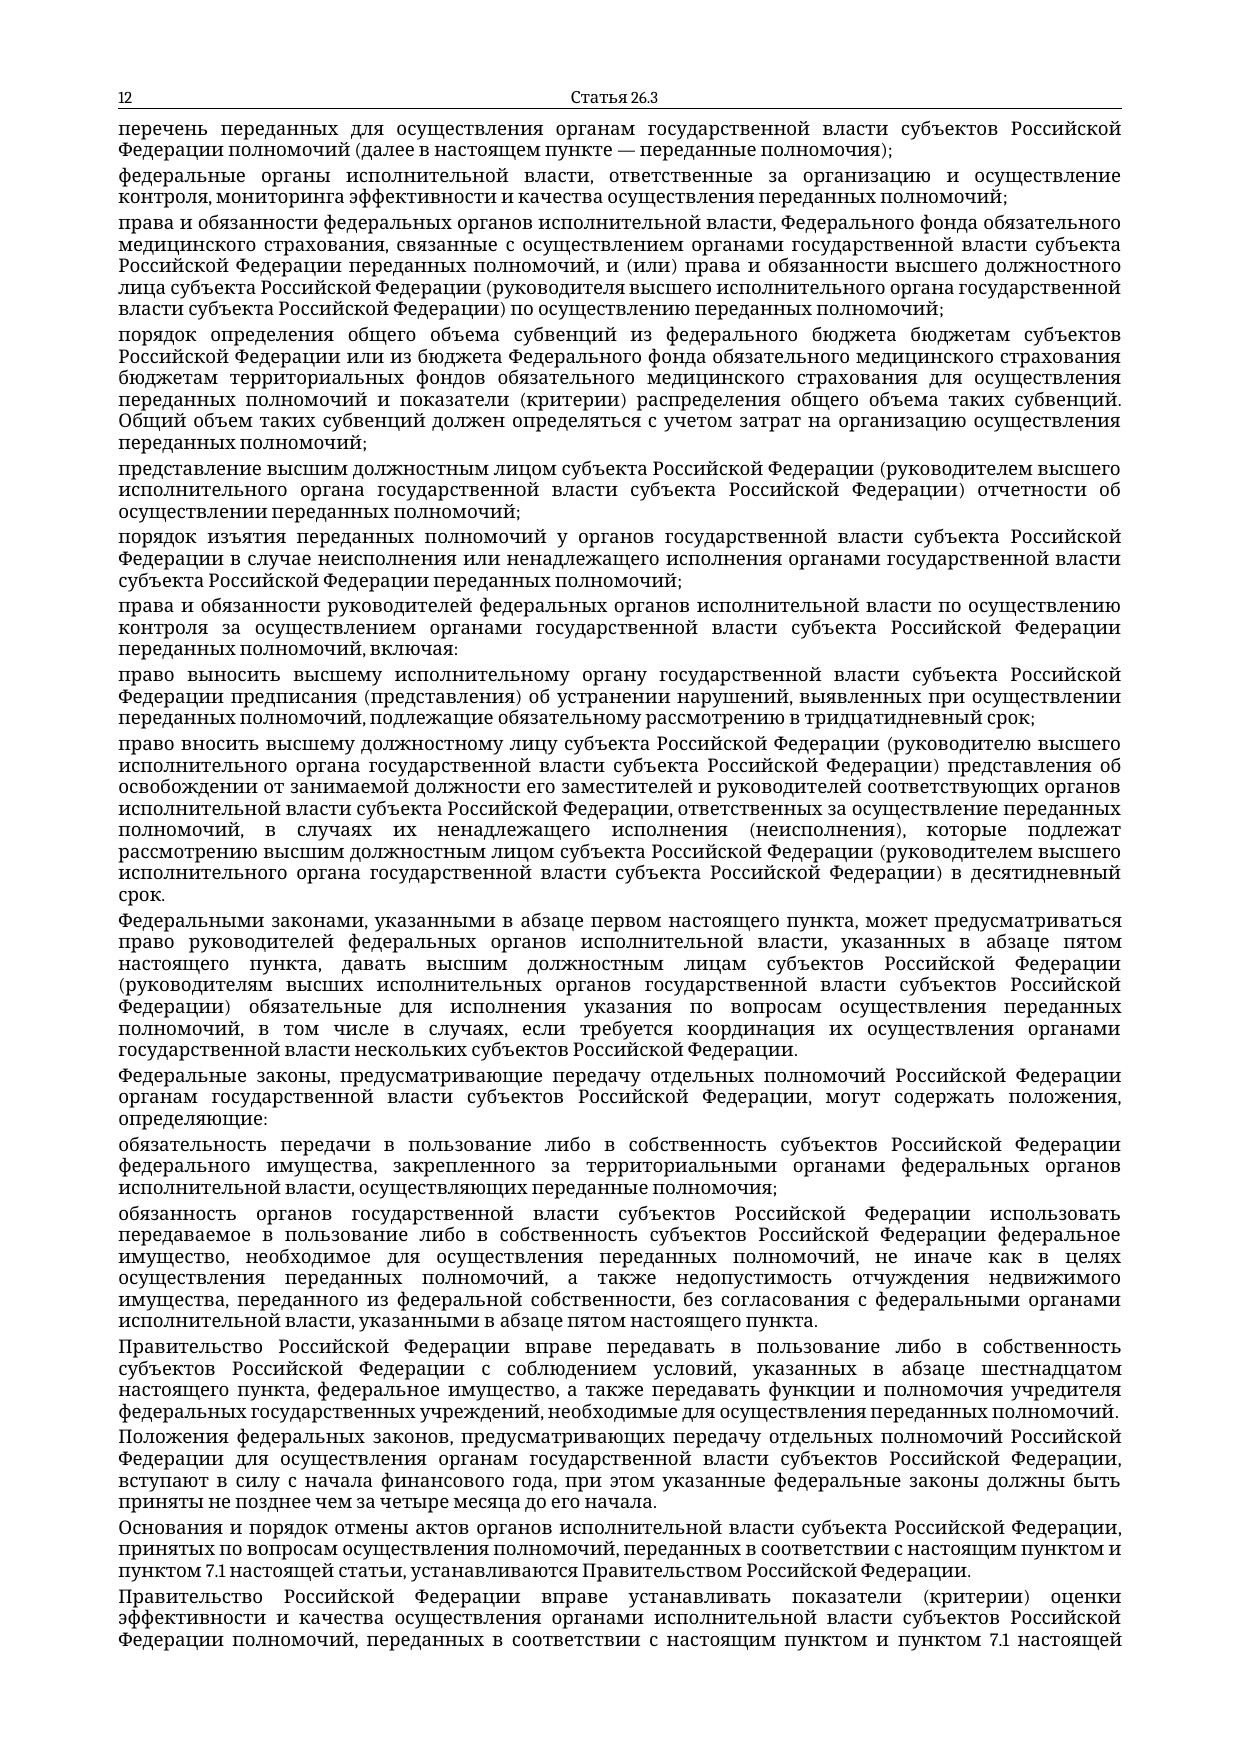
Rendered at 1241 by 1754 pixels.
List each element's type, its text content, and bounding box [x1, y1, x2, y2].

text порядок изъятия переданных полномочий у органов государственной власти субъекта Российской Федерации в случае неисполнения или ненадлежащего исполнения органами государственной власти субъекта Российской Федерации переданных полномочий; [118, 527, 1122, 592]
text Основания и порядок отмены актов органов исполнительной власти субъекта Российской Федерации, принятых по вопросам осуществления полномочий, переданных в соответствии с настоящим пунктом и пунктом 7.1 настоящей статьи, устанавливаются Правительством Российской Федерации. [118, 1517, 1122, 1582]
text права и обязанности руководителей федеральных органов исполнительной власти по осуществлению контроля за осуществлением органами государственной власти субъекта Российской Федерации переданных полномочий, включая: [118, 596, 1122, 661]
text Федеральными законами, указанными в абзаце первом настоящего пункта, может предусматриваться право руководителей федеральных органов исполнительной власти, указанных в абзаце пятом настоящего пункта, давать высшим должностным лицам субъектов Российской Федерации (руководителям высших исполнительных органов государственной власти субъектов Российской Федерации) обязательные для исполнения указания по вопросам осуществления переданных полномочий, в том числе в случаях, если требуется координация их осуществления органами государственной власти нескольких субъектов Российской Федерации. [118, 910, 1122, 1061]
text обязательность передачи в пользование либо в собственность субъектов Российской Федерации федерального имущества, закрепленного за территориальными органами федеральных органов исполнительной власти, осуществляющих переданные полномочия; [118, 1134, 1122, 1199]
text права и обязанности федеральных органов исполнительной власти, Федерального фонда обязательного медицинского страхования, связанные с осуществлением органами государственной власти субъекта Российской Федерации переданных полномочий, и (или) права и обязанности высшего должностного лица субъекта Российской Федерации (руководителя высшего исполнительного органа государственной власти субъекта Российской Федерации) по осуществлению переданных полномочий; [118, 213, 1122, 320]
text Правительство Российской Федерации вправе передавать в пользование либо в собственность субъектов Российской Федерации с соблюдением условий, указанных в абзаце шестнадцатом настоящего пункта, федеральное имущество, а также передавать функции и полномочия учредителя федеральных государственных учреждений, необходимые для осуществления переданных полномочий. [118, 1337, 1122, 1423]
text Положения федеральных законов, предусматривающих передачу отдельных полномочий Российской Федерации для осуществления органам государственной власти субъектов Российской Федерации, вступают в силу с начала финансового года, при этом указанные федеральные законы должны быть приняты не позднее чем за четыре месяца до его начала. [118, 1427, 1122, 1513]
text представление высшим должностным лицом субъекта Российской Федерации (руководителем высшего исполнительного органа государственной власти субъекта Российской Федерации) отчетности об осуществлении переданных полномочий; [118, 458, 1122, 523]
text право вносить высшему должностному лицу субъекта Российской Федерации (руководителю высшего исполнительного органа государственной власти субъекта Российской Федерации) представления об освобождении от занимаемой должности его заместителей и руководителей соответствующих органов исполнительной власти субъекта Российской Федерации, ответственных за осуществление переданных полномочий, в случаях их ненадлежащего исполнения (неисполнения), которые подлежат рассмотрению высшим должностным лицом субъекта Российской Федерации (руководителем высшего исполнительного органа государственной власти субъекта Российской Федерации) в десятидневный срок. [118, 733, 1122, 906]
text порядок определения общего объема субвенций из федерального бюджета бюджетам субъектов Российской Федерации или из бюджета Федерального фонда обязательного медицинского страхования бюджетам территориальных фондов обязательного медицинского страхования для осуществления переданных полномочий и показатели (критерии) распределения общего объема таких субвенций. Общий объем таких субвенций должен определяться с учетом затрат на организацию осуществления переданных полномочий; [118, 324, 1122, 454]
text обязанность органов государственной власти субъектов Российской Федерации использовать передаваемое в пользование либо в собственность субъектов Российской Федерации федеральное имущество, необходимое для осуществления переданных полномочий, не иначе как в целях осуществления переданных полномочий, а также недопустимость отчуждения недвижимого имущества, переданного из федеральной собственности, без согласования с федеральными органами исполнительной власти, указанными в абзаце пятом настоящего пункта. [118, 1203, 1122, 1332]
text федеральные органы исполнительной власти, ответственные за организацию и осуществление контроля, мониторинга эффективности и качества осуществления переданных полномочий; [118, 165, 1122, 208]
text право выносить высшему исполнительному органу государственной власти субъекта Российской Федерации предписания (представления) об устранении нарушений, выявленных при осуществлении переданных полномочий, подлежащие обязательному рассмотрению в тридцатидневный срок; [118, 665, 1122, 729]
text Федеральные законы, предусматривающие передачу отдельных полномочий Российской Федерации органам государственной власти субъектов Российской Федерации, могут содержать положения, определяющие: [118, 1065, 1122, 1130]
text перечень переданных для осуществления органам государственной власти субъектов Российской Федерации полномочий (далее в настоящем пункте — переданные полномочия); [118, 118, 1122, 161]
text Правительство Российской Федерации вправе устанавливать показатели (критерии) оценки эффективности и качества осуществления органами исполнительной власти субъектов Российской Федерации полномочий, переданных в соответствии с настоящим пунктом и пунктом 7.1 настоящей [118, 1586, 1122, 1651]
